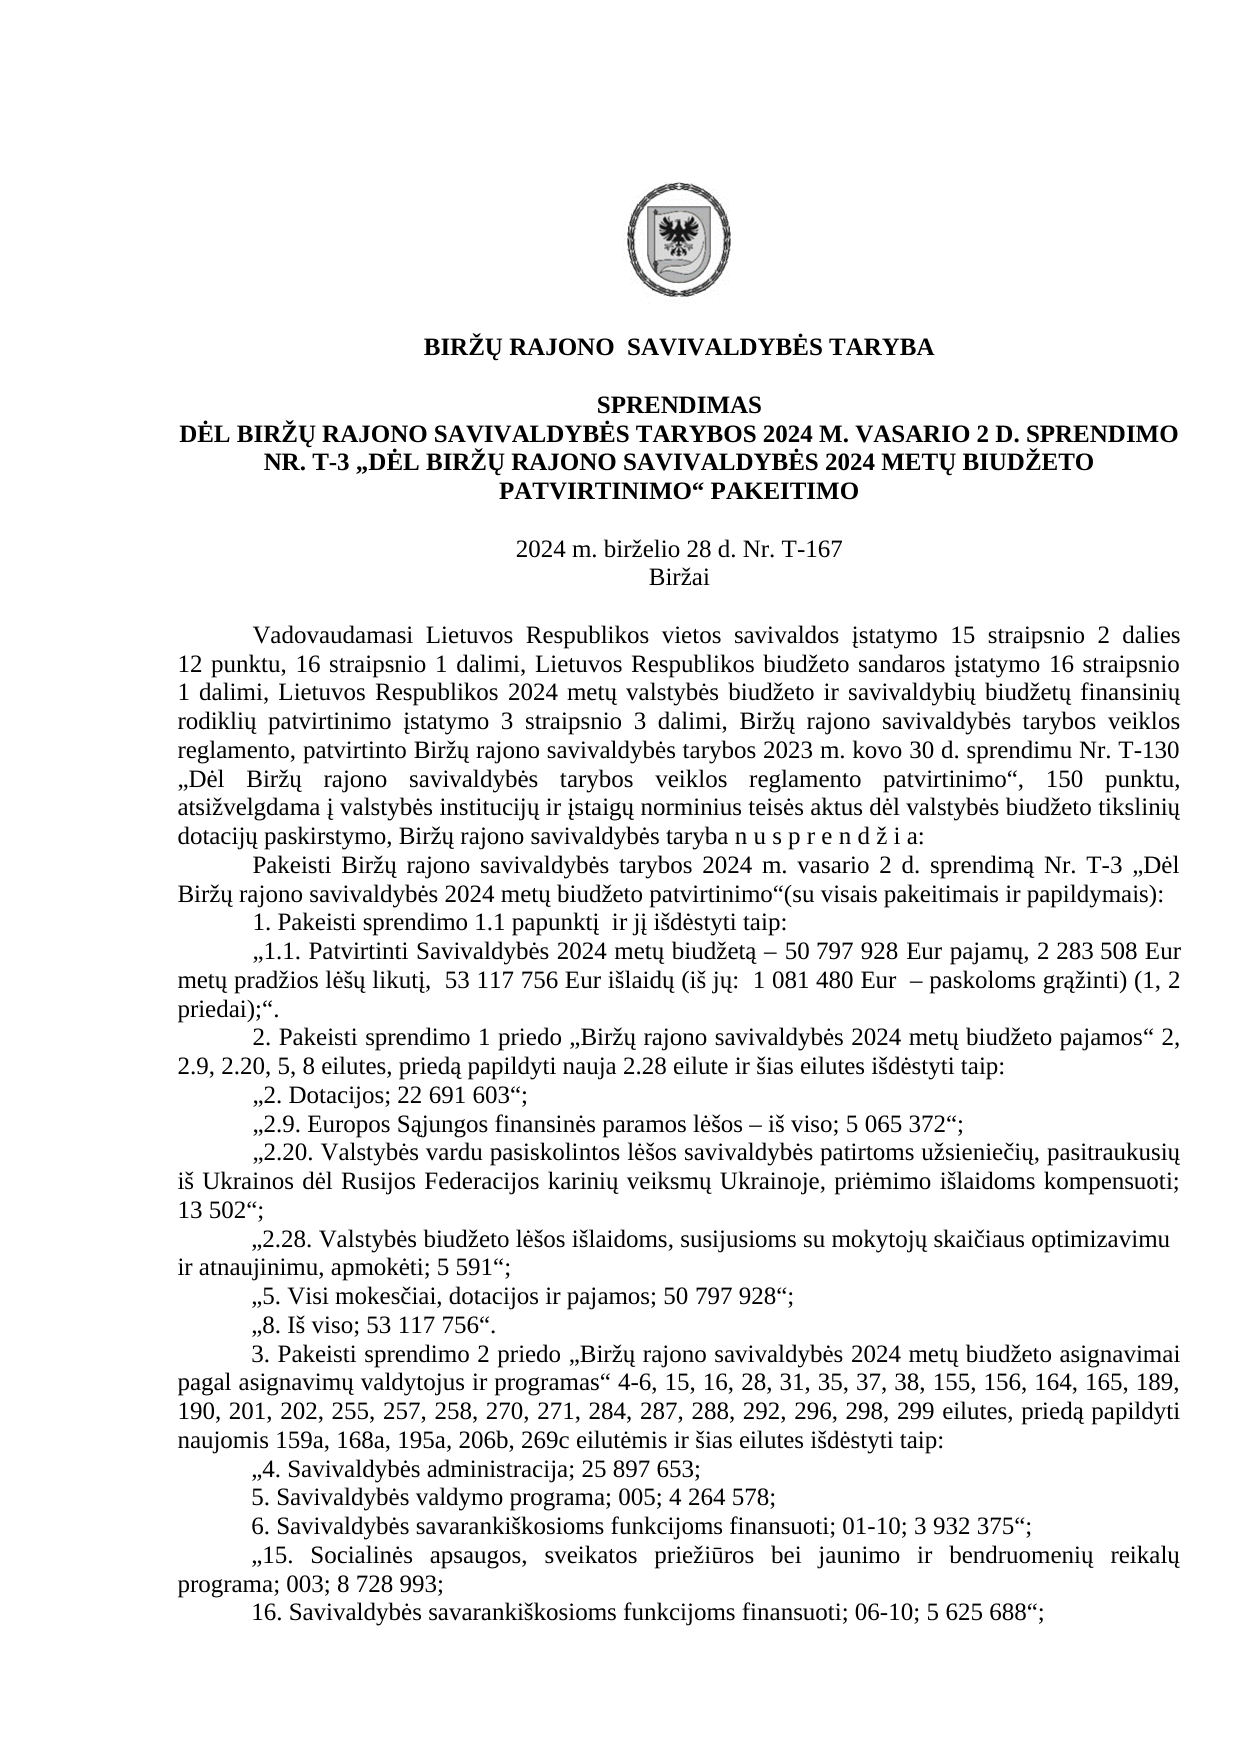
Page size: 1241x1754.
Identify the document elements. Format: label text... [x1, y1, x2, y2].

text „2.20. Valstybės vardu pasiskolintos lėšos savivaldybės patirtoms užsieniečių, pasitraukusių iš Ukrainos dėl Rusijos Federacijos karinių veiksmų Ukrainoje, priėmimo išlaidoms kompensuoti; 13 502“; [177, 1137, 1181, 1224]
text „2. Dotacijos; 22 691 603“; [177, 1080, 1181, 1109]
text „8. Iš viso; 53 117 756“. [177, 1310, 1181, 1339]
text „2.9. Europos Sąjungos finansinės paramos lėšos – iš viso; 5 065 372“; [177, 1109, 1181, 1137]
text „15. Socialinės apsaugos, sveikatos priežiūros bei jaunimo ir bendruomenių reikalų programa; 003; 8 728 993; [177, 1540, 1181, 1597]
text 1. Pakeisti sprendimo 1.1 papunktį ir jį išdėstyti taip: [177, 907, 1181, 936]
text 16. Savivaldybės savarankiškosioms funkcijoms finansuoti; 06-10; 5 625 688“; [177, 1597, 1181, 1626]
subtitle SPRENDIMAS [177, 390, 1181, 419]
text „1.1. Patvirtinti Savivaldybės 2024 metų biudžetą – 50 797 928 Eur pajamų, 2 283 508 Eur metų pradžios lėšų likutį, 53 117 756 Eur išlaidų (iš jų: 1 081 480 Eur – paskoloms grąžinti) (1, 2 priedai);“. [177, 936, 1181, 1022]
text „4. Savivaldybės administracija; 25 897 653; [177, 1454, 1181, 1482]
text Vadovaudamasi Lietuvos Respublikos vietos savivaldos įstatymo 15 straipsnio 2 dalies 12 punktu, 16 straipsnio 1 dalimi, Lietuvos Respublikos biudžeto sandaros įstatymo 16 straipsnio 1 dalimi, Lietuvos Respublikos 2024 metų valstybės biudžeto ir savivaldybių biudžetų finansinių rodiklių patvirtinimo įstatymo 3 straipsnio 3 dalimi, Biržų rajono savivaldybės tarybos veiklos reglamento, patvirtinto Biržų rajono savivaldybės tarybos 2023 m. kovo 30 d. sprendimu Nr. T-130 „Dėl Biržų rajono savivaldybės tarybos veiklos reglamento patvirtinimo“, 150 punktu, atsižvelgdama į valstybės institucijų ir įstaigų norminius teisės aktus dėl valstybės biudžeto tikslinių dotacijų paskirstymo, Biržų rajono savivaldybės taryba n u s p r e n d ž i a: [177, 620, 1181, 850]
text „5. Visi mokesčiai, dotacijos ir pajamos; 50 797 928“; [177, 1281, 1181, 1310]
text „2.28. Valstybės biudžeto lėšos išlaidoms, susijusioms su mokytojų skaičiaus optimizavimu ir atnaujinimu, apmokėti; 5 591“; [177, 1224, 1181, 1281]
text 2. Pakeisti sprendimo 1 priedo „Biržų rajono savivaldybės 2024 metų biudžeto pajamos“ 2, 2.9, 2.20, 5, 8 eilutes, priedą papildyti nauja 2.28 eilute ir šias eilutes išdėstyti taip: [177, 1022, 1181, 1080]
subtitle BIRŽŲ RAJONO SAVIVALDYBĖS TARYBA [177, 332, 1181, 361]
text 6. Savivaldybės savarankiškosioms funkcijoms finansuoti; 01-10; 3 932 375“; [177, 1511, 1181, 1540]
text Pakeisti Biržų rajono savivaldybės tarybos 2024 m. vasario 2 d. sprendimą Nr. T-3 „Dėl Biržų rajono savivaldybės 2024 metų biudžeto patvirtinimo“(su visais pakeitimais ir papildymais): [177, 850, 1181, 907]
text 5. Savivaldybės valdymo programa; 005; 4 264 578; [177, 1482, 1181, 1511]
subtitle Biržai [177, 562, 1181, 591]
subtitle 2024 m. birželio 28 d. Nr. T-167 [177, 534, 1181, 562]
text 3. Pakeisti sprendimo 2 priedo „Biržų rajono savivaldybės 2024 metų biudžeto asignavimai pagal asignavimų valdytojus ir programas“ 4-6, 15, 16, 28, 31, 35, 37, 38, 155, 156, 164, 165, 189, 190, 201, 202, 255, 257, 258, 270, 271, 284, 287, 288, 292, 296, 298, 299 eilutes, priedą papildyti naujomis 159a, 168a, 195a, 206b, 269c eilutėmis ir šias eilutes išdėstyti taip: [177, 1339, 1181, 1454]
subtitle DĖL BIRŽŲ RAJONO SAVIVALDYBĖS TARYBOS 2024 M. VASARIO 2 D. SPRENDIMO NR. T-3 „DĖL BIRŽŲ RAJONO SAVIVALDYBĖS 2024 METŲ BIUDŽETO PATVIRTINIMO“ PAKEITIMO [177, 419, 1181, 505]
